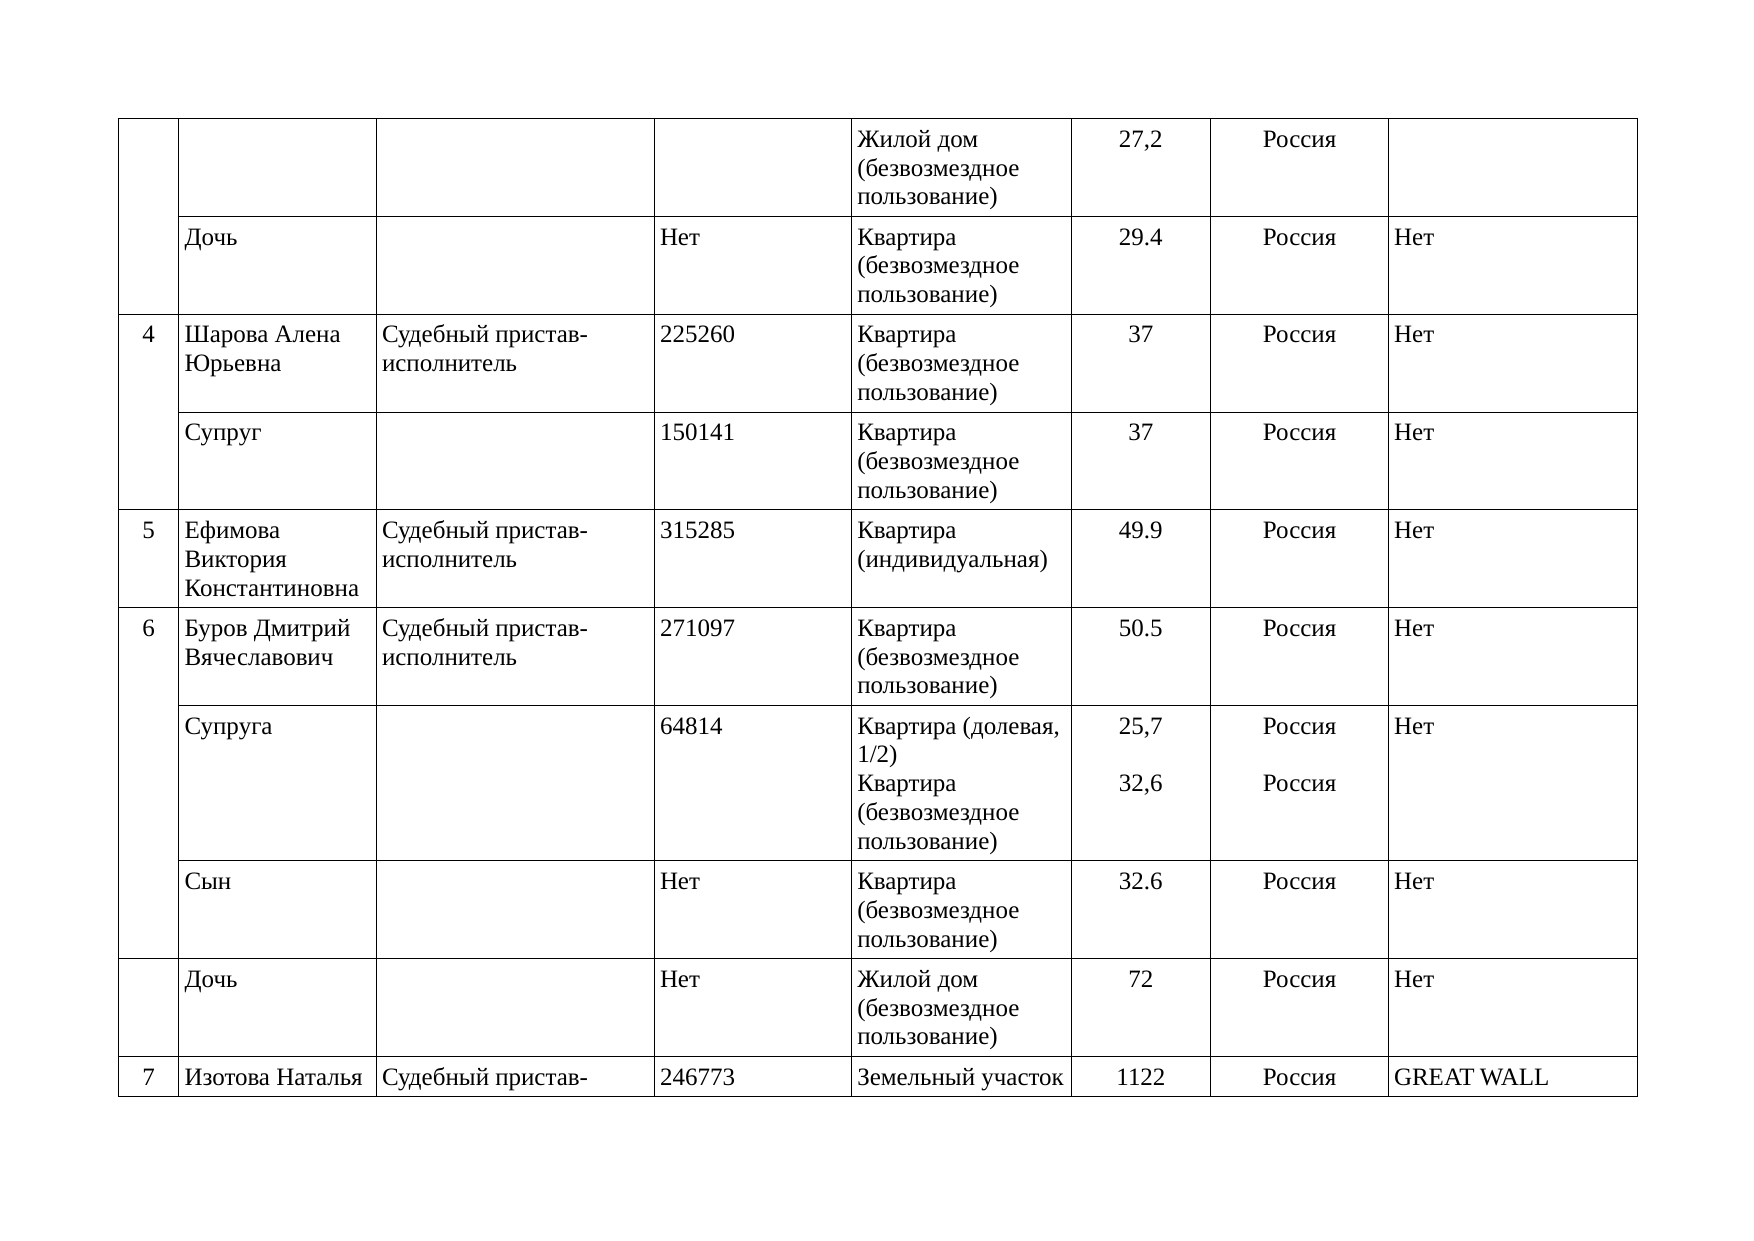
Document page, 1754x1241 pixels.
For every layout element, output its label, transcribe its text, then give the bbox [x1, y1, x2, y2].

table_cell Нет [1389, 413, 1637, 509]
table_cell Дочь [179, 959, 376, 1056]
table_cell 25,7 32,6 [1072, 706, 1210, 860]
table_cell Супруга [179, 706, 376, 860]
table_cell Россия Россия [1211, 706, 1388, 860]
table_cell Квартира (безвозмездное пользо­вание) [852, 315, 1071, 412]
table_cell Изотова Наталья [179, 1057, 376, 1096]
table_cell [119, 959, 178, 1056]
table_cell 150141 [655, 413, 851, 509]
table_cell 5 [119, 510, 178, 607]
table_cell 37 [1072, 315, 1210, 412]
table_cell 50,5 [1072, 608, 1210, 705]
table_cell Россия [1211, 1057, 1388, 1096]
table_cell GREAT WALL [1389, 1057, 1637, 1096]
table_cell 32,6 [1072, 861, 1210, 958]
table_cell Нет [1389, 510, 1637, 607]
table_cell Нет [1389, 706, 1637, 860]
table_cell [179, 119, 376, 216]
table_cell Шарова Алена Юрьевна [179, 315, 376, 412]
table_cell [377, 413, 654, 509]
table_cell Сын [179, 861, 376, 958]
table_cell Россия [1211, 315, 1388, 412]
table_cell Ефимова Виктория Константиновна [179, 510, 376, 607]
table_cell 1122 [1072, 1057, 1210, 1096]
table_cell 6 [119, 608, 178, 958]
table_cell Россия [1211, 413, 1388, 509]
table_cell Нет [1389, 959, 1637, 1056]
table_cell Квартира (безвозмездное пользо­вание) [852, 861, 1071, 958]
table_cell [1389, 119, 1637, 216]
table_cell Квартира (долевая, 1/2) Квартира (безвозмездное пользо­вание) [852, 706, 1071, 860]
table_cell Россия [1211, 861, 1388, 958]
table_cell Жилой дом (безвозмездное пользо­вание) [852, 959, 1071, 1056]
table_cell 64814 [655, 706, 851, 860]
table_cell 271097 [655, 608, 851, 705]
table_cell 29,4 [1072, 217, 1210, 314]
table_cell 27,2 [1072, 119, 1210, 216]
table_cell [377, 861, 654, 958]
table_cell Судебный пристав-исполнитель [377, 510, 654, 607]
table_cell 246773 [655, 1057, 851, 1096]
table_cell Судебный пристав-исполнитель [377, 608, 654, 705]
table_cell Буров Дмитрий Вячеславович [179, 608, 376, 705]
table_cell Квартира (безвозмездное пользо­вание) [852, 608, 1071, 705]
table_cell Квартира (индивидуальная) [852, 510, 1071, 607]
table_cell Земельный участок [852, 1057, 1071, 1096]
table_cell [377, 959, 654, 1056]
table_cell [377, 217, 654, 314]
table_cell 49,9 [1072, 510, 1210, 607]
table_cell Судебный пристав- [377, 1057, 654, 1096]
table_cell Нет [655, 217, 851, 314]
table_cell Дочь [179, 217, 376, 314]
table_cell Россия [1211, 119, 1388, 216]
table_cell Россия [1211, 959, 1388, 1056]
table_cell 4 [119, 315, 178, 509]
table_cell Нет [1389, 217, 1637, 314]
table_cell Квартира (безвозмездное пользо­вание) [852, 217, 1071, 314]
table_cell Нет [655, 959, 851, 1056]
table_cell Жилой дом (безвозмездное пользо­вание) [852, 119, 1071, 216]
table_cell 315285 [655, 510, 851, 607]
table_cell [119, 119, 178, 314]
table_cell 72 [1072, 959, 1210, 1056]
table_cell Нет [1389, 315, 1637, 412]
table_cell Квартира (безвозмездное пользо­вание) [852, 413, 1071, 509]
table_cell Судебный пристав-исполнитель [377, 315, 654, 412]
table_cell Россия [1211, 510, 1388, 607]
table_cell [655, 119, 851, 216]
table_cell Россия [1211, 217, 1388, 314]
table_cell Россия [1211, 608, 1388, 705]
table_cell [377, 119, 654, 216]
table_cell [377, 706, 654, 860]
table_cell 7 [119, 1057, 178, 1096]
table_cell Нет [1389, 861, 1637, 958]
table_cell 225260 [655, 315, 851, 412]
table_cell Нет [655, 861, 851, 958]
table_cell Супруг [179, 413, 376, 509]
table_cell Нет [1389, 608, 1637, 705]
table_cell 37 [1072, 413, 1210, 509]
